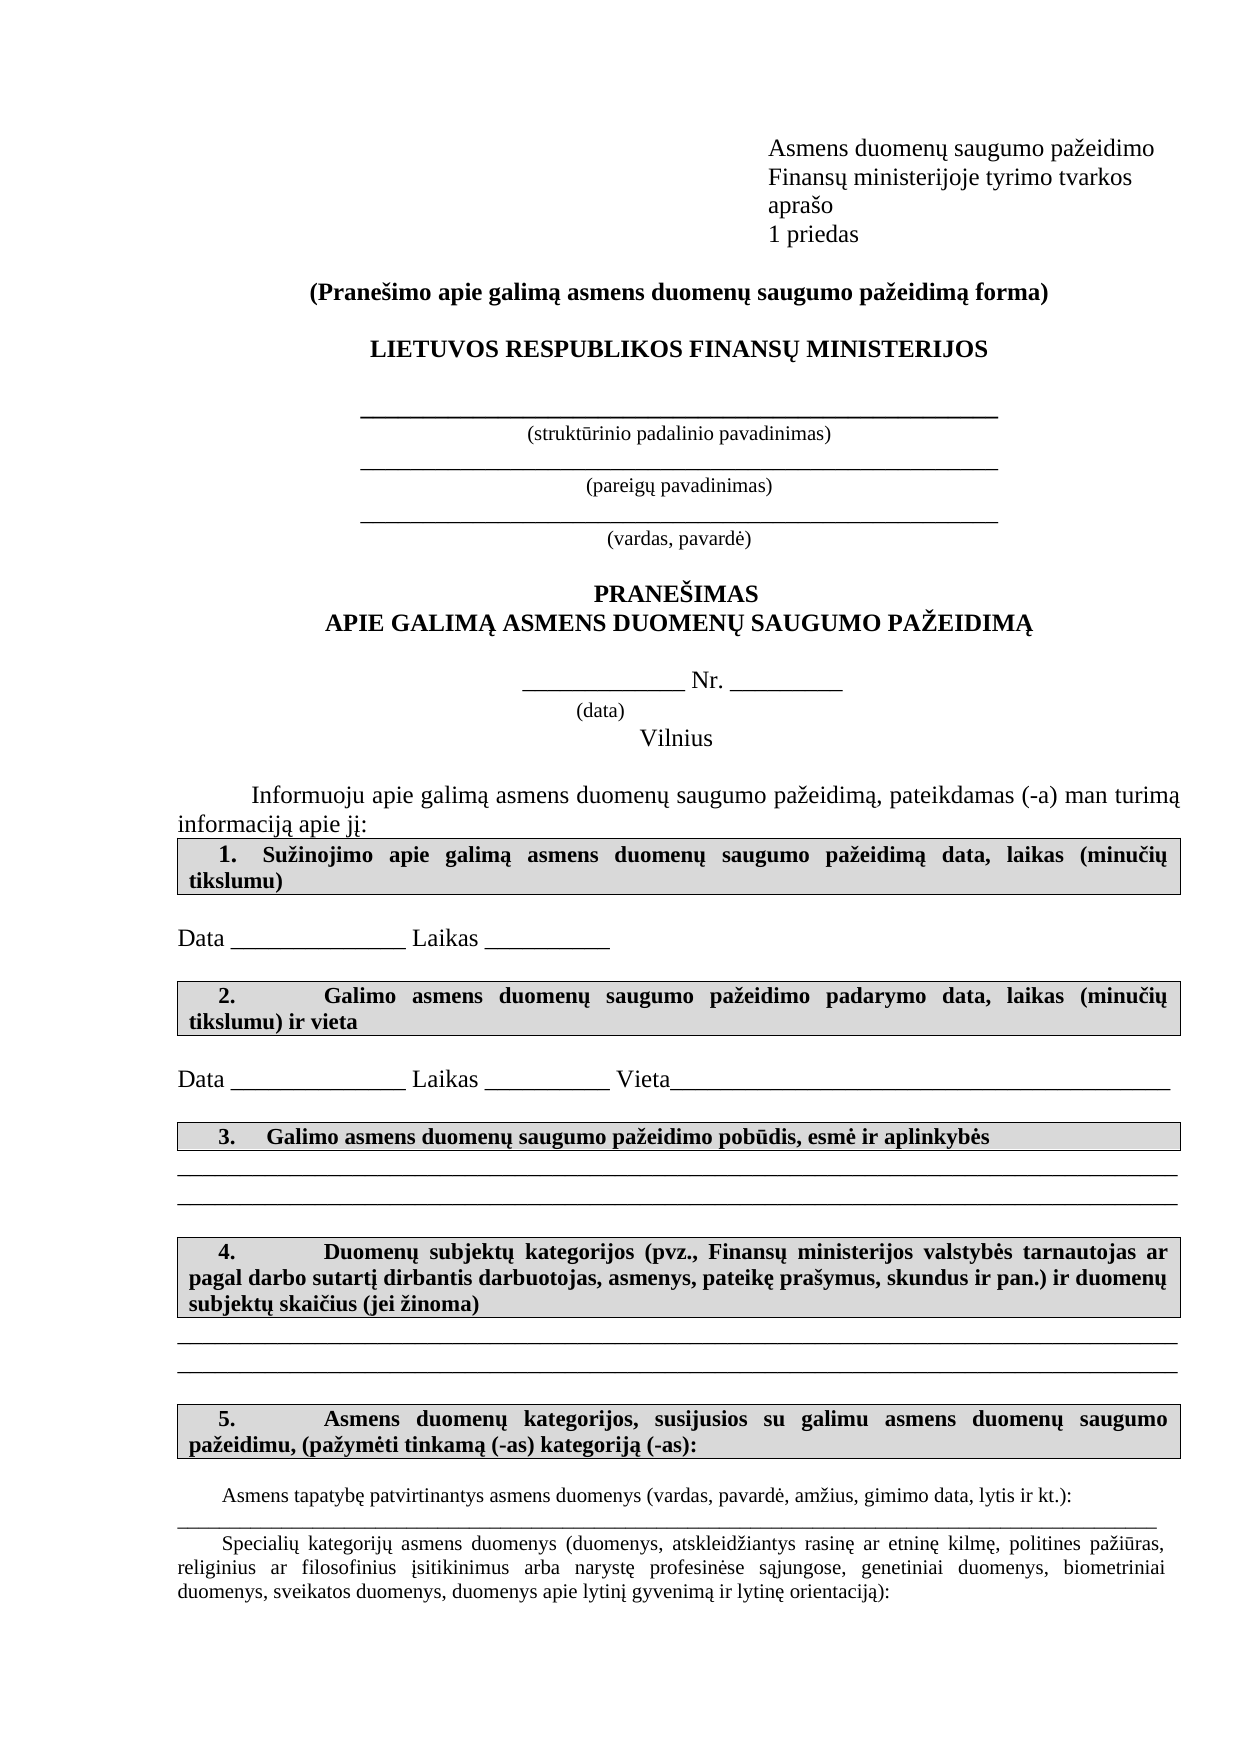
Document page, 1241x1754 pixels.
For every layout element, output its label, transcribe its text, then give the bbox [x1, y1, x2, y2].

text ________________________________________________________________________________ [177, 1179, 1181, 1208]
text APIE GALIMĄ ASMENS DUOMENŲ SAUGUMO PAŽEIDIMĄ [177, 608, 1181, 636]
text ________________________________________________________________________________ [177, 1151, 1181, 1179]
text ______________________________________________________________________________________________ [177, 1507, 1166, 1531]
text Finansų ministerijoje tyrimo tvarkos [768, 162, 1181, 190]
text Vilnius [177, 723, 1181, 751]
text (Pranešimo apie galimą asmens duomenų saugumo pažeidimą forma) [177, 277, 1181, 305]
text ___________________________________________________ [177, 392, 1181, 420]
text PRANEŠIMAS [177, 579, 1181, 608]
text  Specialių kategorijų asmens duomenys (duomenys, atskleidžiantys rasinę ar etninę kilmę, politines pažiūras, religinius ar filosofinius įsitikinimus arba narystę profesinėse sąjungose, genetiniai duomenys, biometriniai duomenys, sveikatos duomenys, duomenys apie lytinį gyvenimą ir lytinę orientaciją): [177, 1531, 1166, 1603]
text 1 priedas [768, 219, 1181, 248]
text (vardas, pavardė) [177, 526, 1181, 550]
table_header 1. Sužinojimo apie galimą asmens duomenų saugumo pažeidimą data, laikas (minučių tikslumu) [178, 839, 1180, 894]
table_header 2. Galimo asmens duomenų saugumo pažeidimo padarymo data, laikas (minučių tikslumu) ir vieta [178, 982, 1180, 1035]
text (struktūrinio padalinio pavadinimas) [177, 420, 1181, 444]
table_header 4. Duomenų subjektų kategorijos (pvz., Finansų ministerijos valstybės tarnautojas ar pagal darbo sutartį dirbantis darbuotojas, asmenys, pateikę prašymus, skundus ir pan.) ir duomenų subjektų skaičius (jei žinoma) [178, 1238, 1180, 1317]
text Informuoju apie galimą asmens duomenų saugumo pažeidimą, pateikdamas (-a) man turimą informaciją apie jį: [177, 780, 1181, 838]
text Data ______________ Laikas __________ Vieta________________________________________ [177, 1064, 1181, 1093]
text Data ______________ Laikas __________ [177, 923, 1181, 952]
text Asmens duomenų saugumo pažeidimo [768, 133, 1181, 162]
text _____________ Nr. _________ [177, 665, 1181, 694]
text ________________________________________________________________________________ [177, 1318, 1181, 1347]
text ___________________________________________________ [177, 444, 1181, 473]
text ___________________________________________________ [177, 497, 1181, 526]
text (pareigų pavadinimas) [177, 473, 1181, 497]
text  Asmens tapatybę patvirtinantys asmens duomenys (vardas, pavardė, amžius, gimimo data, lytis ir kt.): [177, 1483, 1166, 1507]
table_header 5. Asmens duomenų kategorijos, susijusios su galimu asmens duomenų saugumo pažeidimu, (pažymėti tinkamą (-as) kategoriją (-as): [178, 1405, 1180, 1458]
text aprašo [768, 190, 1181, 219]
table_header 3. Galimo asmens duomenų saugumo pažeidimo pobūdis, esmė ir aplinkybės [178, 1123, 1180, 1149]
text ________________________________________________________________________________ [177, 1347, 1181, 1375]
text (data) [177, 694, 1181, 723]
text LIETUVOS RESPUBLIKOS FINANSŲ MINISTERIJOS [177, 334, 1181, 363]
